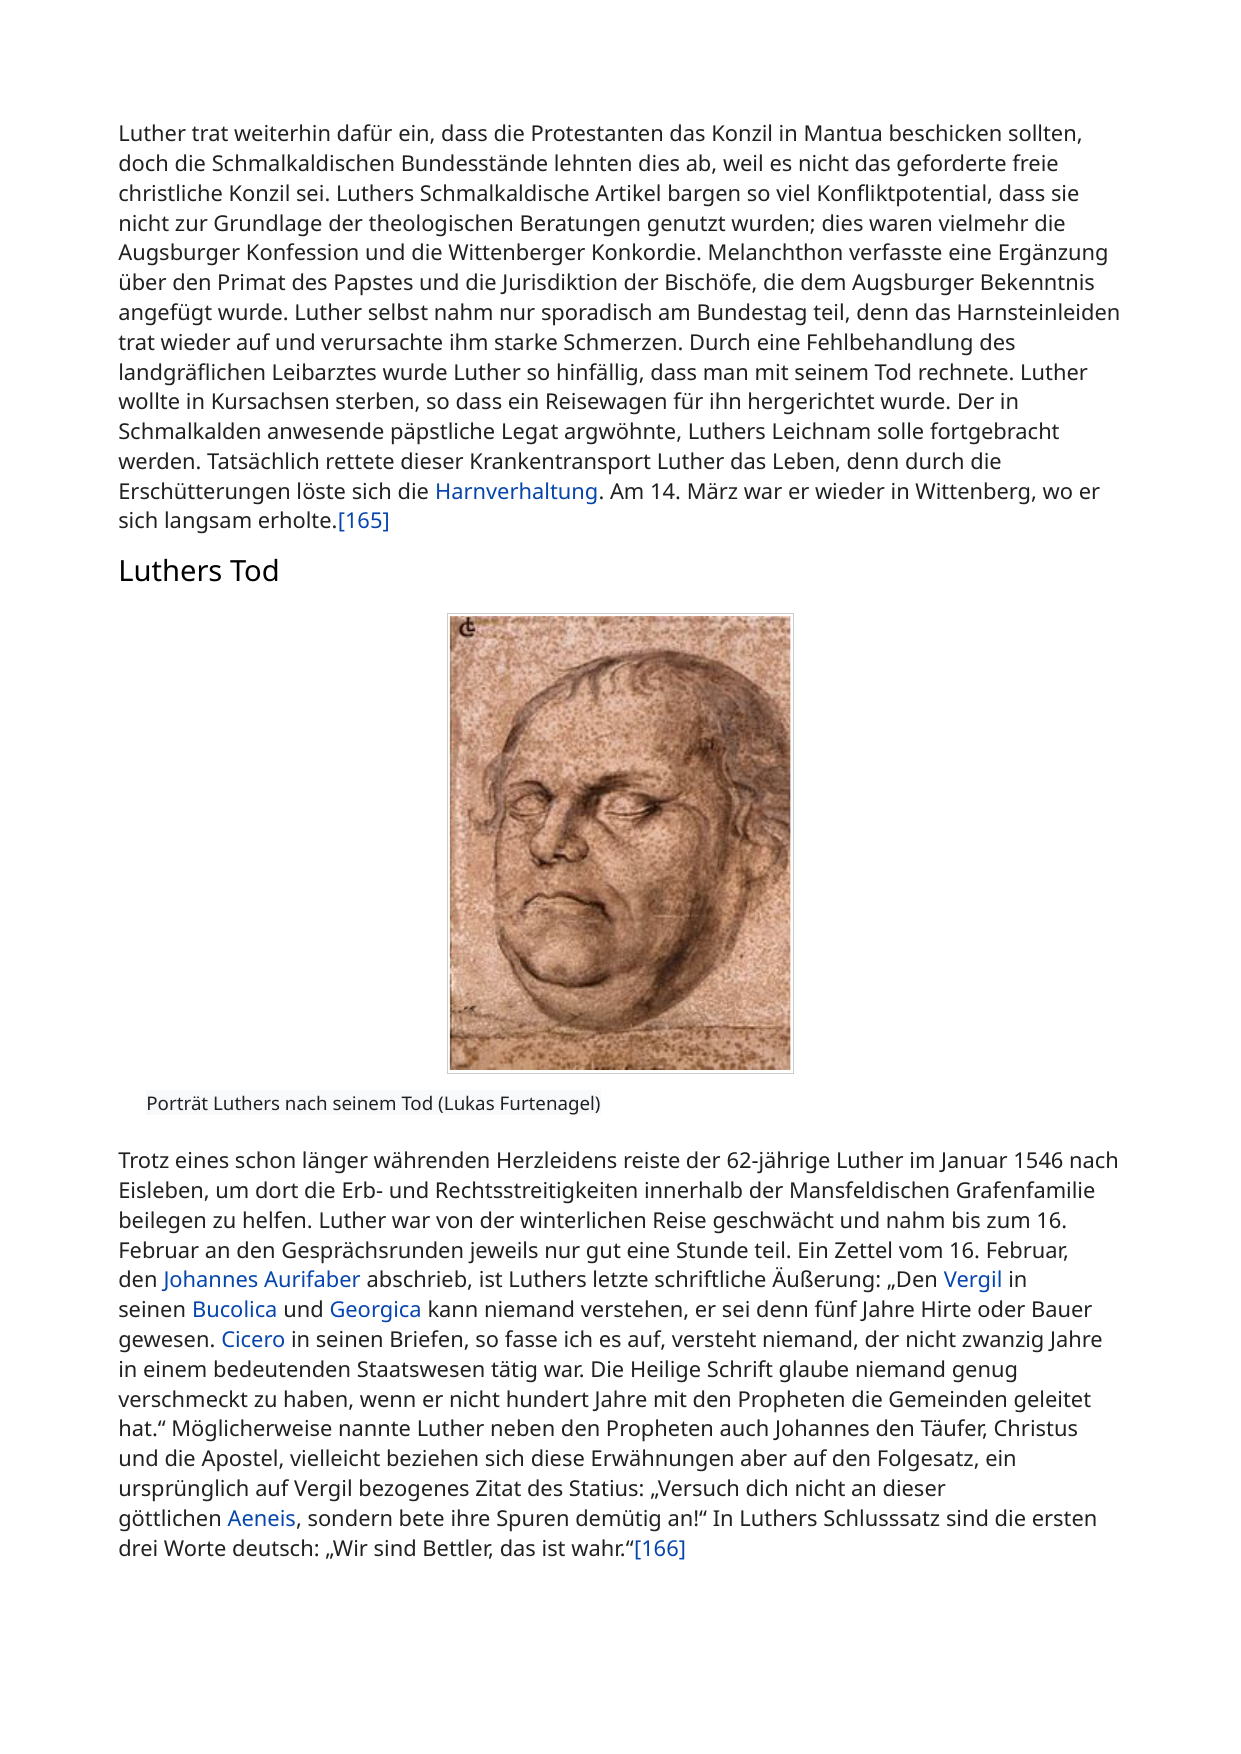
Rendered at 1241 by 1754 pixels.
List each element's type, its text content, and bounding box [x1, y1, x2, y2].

picture [449, 616, 791, 1070]
text Trotz eines schon länger währenden Herzleidens reiste der 62-jährige Luther im Januar 1546 nach Eisleben, um dort die Erb- und Rechtsstreitigkeiten innerhalb der Mansfeldischen Grafenfamilie beilegen zu helfen. Luther war von der winterlichen Reise geschwächt und nahm bis zum 16. Februar an den Gesprächsrunden jeweils nur gut eine Stunde teil. Ein Zettel vom 16. Februar, den Johannes Aurifaber abschrieb, ist Luthers letzte schriftliche Äußerung: „Den Vergil in seinen Bucolica und Georgica kann niemand verstehen, er sei denn fünf Jahre Hirte oder Bauer gewesen. Cicero in seinen Briefen, so fasse ich es auf, versteht niemand, der nicht zwanzig Jahre in einem bedeutenden Staatswesen tätig war. Die Heilige Schrift glaube niemand genug verschmeckt zu haben, wenn er nicht hundert Jahre mit den Propheten die Gemeinden geleitet hat.“ Möglicherweise nannte Luther neben den Propheten auch Johannes den Täufer, Christus und die Apostel, vielleicht beziehen sich diese Erwähnungen aber auf den Folgesatz, ein ursprünglich auf Vergil bezogenes Zitat des Statius: „Versuch dich nicht an dieser göttlichen Aeneis, sondern bete ihre Spuren demütig an!“ In Luthers Schlusssatz sind die ersten drei Worte deutsch: „Wir sind Bettler, das ist wahr.“[166] [118, 1145, 1122, 1562]
text Luther trat weiterhin dafür ein, dass die Protestanten das Konzil in Mantua beschicken sollten, doch die Schmalkaldischen Bundesstände lehnten dies ab, weil es nicht das geforderte freie christliche Konzil sei. Luthers Schmalkaldische Artikel bargen so viel Konfliktpotential, dass sie nicht zur Grundlage der theologischen Beratungen genutzt wurden; dies waren vielmehr die Augsburger Konfession und die Wittenberger Konkordie. Melanchthon verfasste eine Ergänzung über den Primat des Papstes und die Jurisdiktion der Bischöfe, die dem Augsburger Bekenntnis angefügt wurde. Luther selbst nahm nur sporadisch am Bundestag teil, denn das Harnsteinleiden trat wieder auf und verursachte ihm starke Schmerzen. Durch eine Fehlbehandlung des landgräflichen Leibarztes wurde Luther so hinfällig, dass man mit seinem Tod rechnete. Luther wollte in Kursachsen sterben, so dass ein Reisewagen für ihn hergerichtet wurde. Der in Schmalkalden anwesende päpstliche Legat argwöhnte, Luthers Leichnam solle fortgebracht werden. Tatsächlich rettete dieser Krankentransport Luther das Leben, denn durch die Erschütterungen löste sich die Harnverhaltung. Am 14. März war er wieder in Wittenberg, wo er sich langsam erholte.[165] [118, 118, 1122, 535]
text Porträt Luthers nach seinem Tod (Lukas Furtenagel) [123, 1090, 1122, 1115]
subtitle Luthers Tod [118, 550, 1122, 589]
